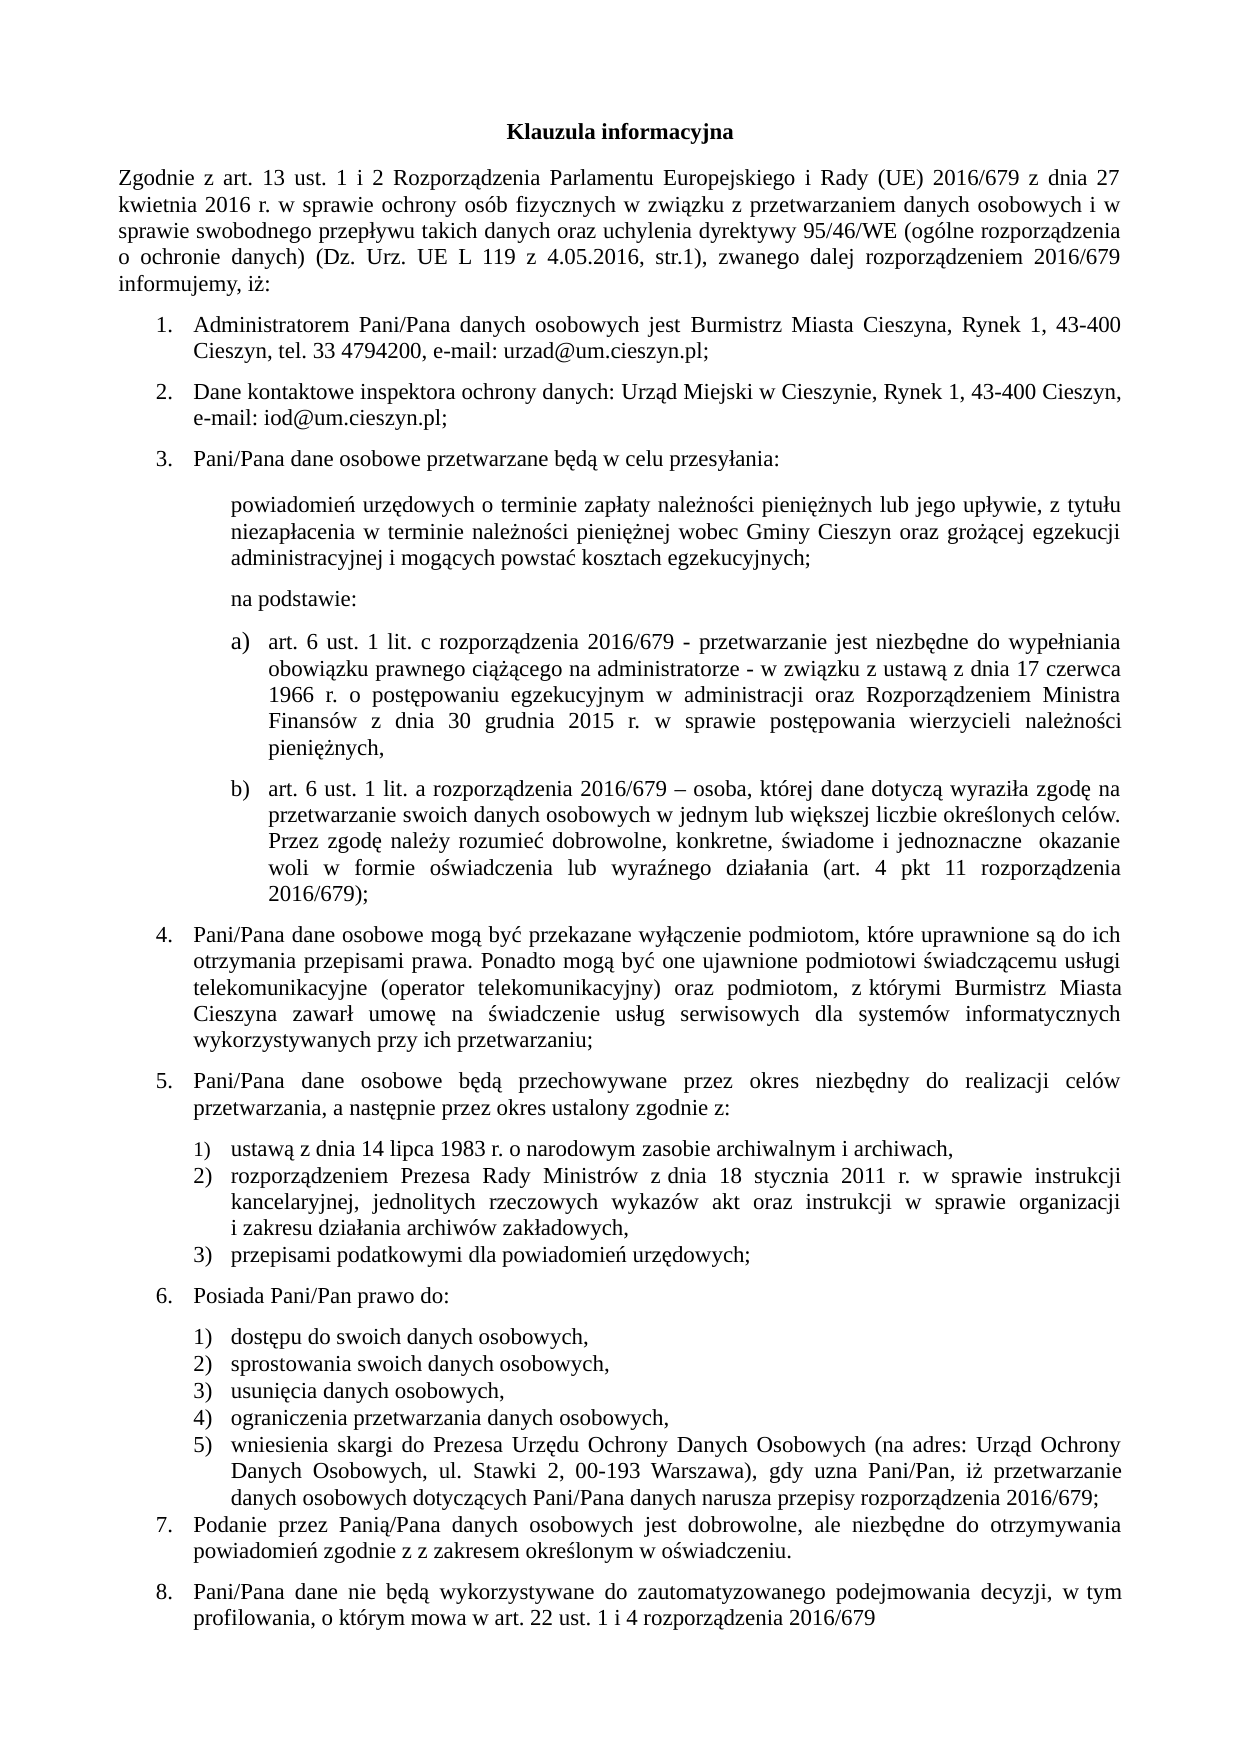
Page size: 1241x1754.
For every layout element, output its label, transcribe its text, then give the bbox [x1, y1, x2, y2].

list ograniczenia przetwarzania danych osobowych, [193, 1404, 1122, 1431]
list ustawą z dnia 14 lipca 1983 r. o narodowym zasobie archiwalnym i archiwach, [193, 1135, 1122, 1161]
list na podstawie: [193, 585, 1122, 611]
list Pani/Pana dane osobowe przetwarzane będą w celu przesyłania: [156, 445, 1122, 472]
list Administratorem Pani/Pana danych osobowych jest Burmistrz Miasta Cieszyna, Rynek 1, 43-400 Cieszyn, tel. 33 4794200, e-mail: urzad@um.cieszyn.pl; [156, 311, 1122, 363]
list Podanie przez Panią/Pana danych osobowych jest dobrowolne, ale niezbędne do otrzymywania powiadomień zgodnie z z zakresem określonym w oświadczeniu. [156, 1511, 1122, 1563]
list przepisami podatkowymi dla powiadomień urzędowych; [193, 1241, 1122, 1268]
list sprostowania swoich danych osobowych, [193, 1350, 1122, 1377]
list dostępu do swoich danych osobowych, [193, 1323, 1122, 1349]
list rozporządzeniem Prezesa Rady Ministrów z dnia 18 stycznia 2011 r. w sprawie instrukcji kancelaryjnej, jednolitych rzeczowych wykazów akt oraz instrukcji w sprawie organizacji i zakresu działania archiwów zakładowych, [193, 1162, 1122, 1241]
text Klauzula informacyjna [118, 118, 1122, 144]
list art. 6 ust. 1 lit. c rozporządzenia 2016/679 - przetwarzanie jest niezbędne do wypełniania obowiązku prawnego ciążącego na administratorze - w związku z ustawą z dnia 17 czerwca 1966 r. o postępowaniu egzekucyjnym w administracji oraz Rozporządzeniem Ministra Finansów z dnia 30 grudnia 2015 r. w sprawie postępowania wierzycieli należności pieniężnych, [231, 626, 1122, 760]
list wniesienia skargi do Prezesa Urzędu Ochrony Danych Osobowych (na adres: Urząd Ochrony Danych Osobowych, ul. Stawki 2, 00-193 Warszawa), gdy uzna Pani/Pan, iż przetwarzanie danych osobowych dotyczących Pani/Pana danych narusza przepisy rozporządzenia 2016/679; [193, 1431, 1122, 1510]
list Pani/Pana dane osobowe mogą być przekazane wyłączenie podmiotom, które uprawnione są do ich otrzymania przepisami prawa. Ponadto mogą być one ujawnione podmiotowi świadczącemu usługi telekomunikacyjne (operator telekomunikacyjny) oraz podmiotom, z którymi Burmistrz Miasta Cieszyna zawarł umowę na świadczenie usług serwisowych dla systemów informatycznych wykorzystywanych przy ich przetwarzaniu; [156, 921, 1122, 1053]
list Pani/Pana dane osobowe będą przechowywane przez okres niezbędny do realizacji celów przetwarzania, a następnie przez okres ustalony zgodnie z: [156, 1067, 1122, 1120]
list Posiada Pani/Pan prawo do: [156, 1282, 1122, 1309]
list usunięcia danych osobowych, [193, 1377, 1122, 1403]
text Zgodnie z art. 13 ust. 1 i 2 Rozporządzenia Parlamentu Europejskiego i Rady (UE) 2016/679 z dnia 27 kwietnia 2016 r. w sprawie ochrony osób fizycznych w związku z przetwarzaniem danych osobowych i w sprawie swobodnego przepływu takich danych oraz uchylenia dyrektywy 95/46/WE (ogólne rozporządzenia o ochronie danych) (Dz. Urz. UE L 119 z 4.05.2016, str.1), zwanego dalej rozporządzeniem 2016/679 informujemy, iż: [118, 164, 1122, 296]
list Pani/Pana dane nie będą wykorzystywane do zautomatyzowanego podejmowania decyzji, w tym profilowania, o którym mowa w art. 22 ust. 1 i 4 rozporządzenia 2016/679 [156, 1578, 1122, 1631]
list Dane kontaktowe inspektora ochrony danych: Urząd Miejski w Cieszynie, Rynek 1, 43-400 Cieszyn, e-mail: iod@um.cieszyn.pl; [156, 378, 1122, 431]
list powiadomień urzędowych o terminie zapłaty należności pieniężnych lub jego upływie, z tytułu niezapłacenia w terminie należności pieniężnej wobec Gminy Cieszyn oraz grożącej egzekucji administracyjnej i mogących powstać kosztach egzekucyjnych; [193, 491, 1122, 570]
list art. 6 ust. 1 lit. a rozporządzenia 2016/679 – osoba, której dane dotyczą wyraziła zgodę na przetwarzanie swoich danych osobowych w jednym lub większej liczbie określonych celów. Przez zgodę należy rozumieć dobrowolne, konkretne, świadome i jednoznaczne okazanie woli w formie oświadczenia lub wyraźnego działania (art. 4 pkt 11 rozporządzenia 2016/679); [231, 775, 1122, 906]
